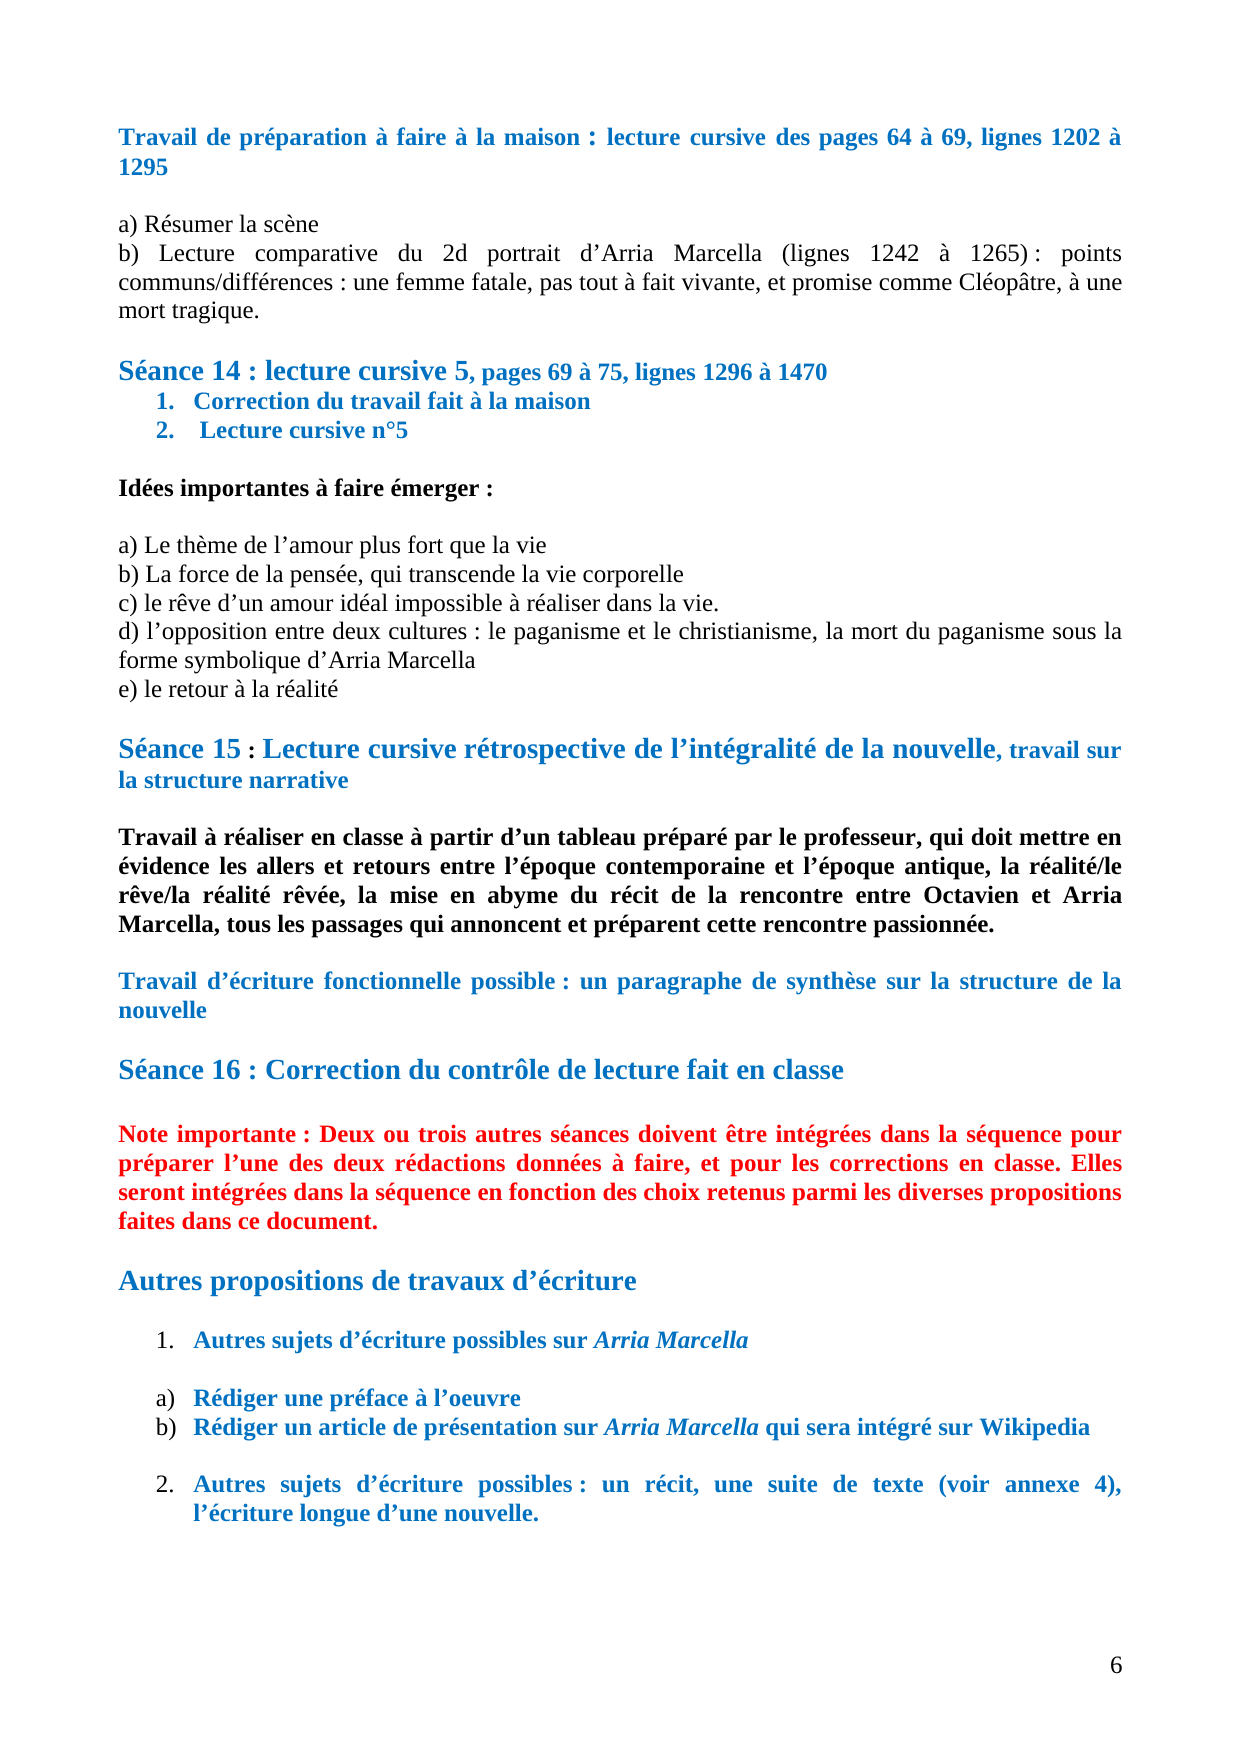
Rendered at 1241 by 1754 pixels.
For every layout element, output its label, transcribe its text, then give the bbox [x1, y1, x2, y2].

list Lecture cursive n°5 [156, 415, 1122, 444]
text e) le retour à la réalité [118, 674, 1122, 703]
text Autres propositions de travaux d’écriture [118, 1263, 1122, 1297]
text c) le rêve d’un amour idéal impossible à réaliser dans la vie. [118, 588, 1122, 616]
list Rédiger un article de présentation sur Arria Marcella qui sera intégré sur Wikipedia [156, 1412, 1122, 1441]
text Note importante : Deux ou trois autres séances doivent être intégrées dans la séquence pour préparer l’une des deux rédactions données à faire, et pour les corrections en classe. Elles seront intégrées dans la séquence en fonction des choix retenus parmi les diverses propositions faites dans ce document. [118, 1119, 1122, 1234]
text Séance 14 : lecture cursive 5, pages 69 à 75, lignes 1296 à 1470 [118, 353, 1122, 386]
text Travail d’écriture fonctionnelle possible : un paragraphe de synthèse sur la structure de la nouvelle [118, 966, 1122, 1024]
text b) La force de la pensée, qui transcende la vie corporelle [118, 559, 1122, 588]
text Travail de préparation à faire à la maison : lecture cursive des pages 64 à 69, lignes 1202 à 1295 [118, 118, 1122, 180]
list Rédiger une préface à l’oeuvre [156, 1383, 1122, 1412]
text a) Résumer la scène [118, 209, 1122, 238]
text a) Le thème de l’amour plus fort que la vie [118, 530, 1122, 559]
text b) Lecture comparative du 2d portrait d’Arria Marcella (lignes 1242 à 1265) : points communs/différences : une femme fatale, pas tout à fait vivante, et promise comme Cléopâtre, à une mort tragique. [118, 238, 1122, 324]
list Autres sujets d’écriture possibles : un récit, une suite de texte (voir annexe 4), l’écriture longue d’une nouvelle. [156, 1469, 1122, 1527]
text d) l’opposition entre deux cultures : le paganisme et le christianisme, la mort du paganisme sous la forme symbolique d’Arria Marcella [118, 616, 1122, 674]
text Idées importantes à faire émerger : [118, 473, 1122, 501]
list Autres sujets d’écriture possibles sur Arria Marcella [156, 1326, 1122, 1354]
text Travail à réaliser en classe à partir d’un tableau préparé par le professeur, qui doit mettre en évidence les allers et retours entre l’époque contemporaine et l’époque antique, la réalité/le rêve/la réalité rêvée, la mise en abyme du récit de la rencontre entre Octavien et Arria Marcella, tous les passages qui annoncent et préparent cette rencontre passionnée. [118, 822, 1122, 937]
text Séance 16 : Correction du contrôle de lecture fait en classe [118, 1052, 1122, 1086]
text Séance 15 : Lecture cursive rétrospective de l’intégralité de la nouvelle, travail sur la structure narrative [118, 731, 1122, 794]
list Correction du travail fait à la maison [156, 386, 1122, 415]
